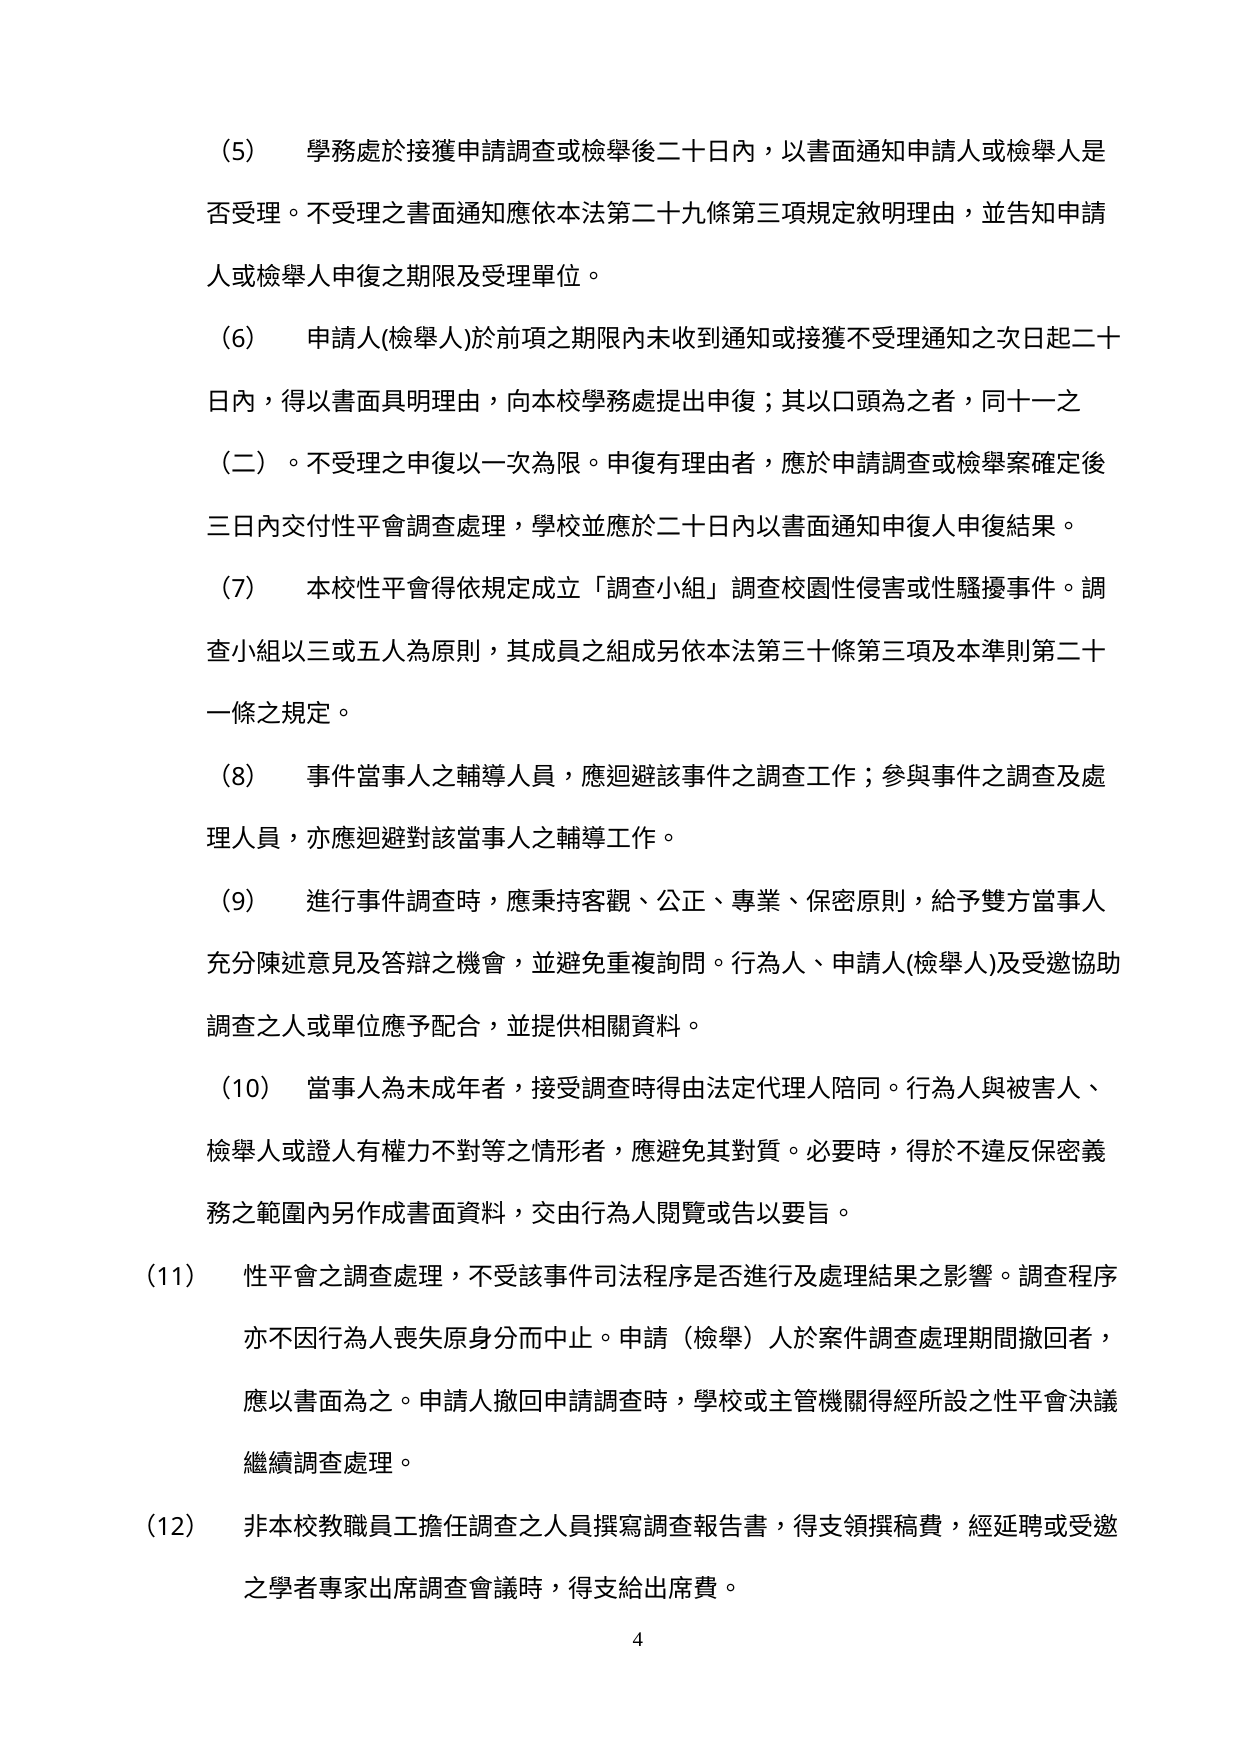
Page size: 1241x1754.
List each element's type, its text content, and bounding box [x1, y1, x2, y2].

list 性平會之調查處理，不受該事件司法程序是否進行及處理結果之影響。調查程序亦不因行為人喪失原身分而中止。申請（檢舉）人於案件調查處理期間撤回者，應以書面為之。申請人撤回申請調查時，學校或主管機關得經所設之性平會決議繼續調查處理。 [131, 1233, 1125, 1483]
list 學務處於接獲申請調查或檢舉後二十日內，以書面通知申請人或檢舉人是否受理。不受理之書面通知應依本法第二十九條第三項規定敘明理由，並告知申請人或檢舉人申復之期限及受理單位。 [206, 108, 1125, 295]
list 申請人(檢舉人)於前項之期限內未收到通知或接獲不受理通知之次日起二十日內，得以書面具明理由，向本校學務處提出申復；其以口頭為之者，同十一之（二）。不受理之申復以一次為限。申復有理由者，應於申請調查或檢舉案確定後三日內交付性平會調查處理，學校並應於二十日內以書面通知申復人申復結果。 [206, 295, 1125, 545]
list 當事人為未成年者，接受調查時得由法定代理人陪同。行為人與被害人、檢舉人或證人有權力不對等之情形者，應避免其對質。必要時，得於不違反保密義務之範圍內另作成書面資料，交由行為人閱覽或告以要旨。 [206, 1045, 1125, 1233]
list 本校性平會得依規定成立「調查小組」調查校園性侵害或性騷擾事件。調查小組以三或五人為原則，其成員之組成另依本法第三十條第三項及本準則第二十一條之規定。 [206, 545, 1125, 733]
list 進行事件調查時，應秉持客觀、公正、專業、保密原則，給予雙方當事人充分陳述意見及答辯之機會，並避免重複詢問。行為人、申請人(檢舉人)及受邀協助調查之人或單位應予配合，並提供相關資料。 [206, 858, 1125, 1045]
list 非本校教職員工擔任調查之人員撰寫調查報告書，得支領撰稿費，經延聘或受邀之學者專家出席調查會議時，得支給出席費。 [131, 1483, 1125, 1608]
list 事件當事人之輔導人員，應迴避該事件之調查工作；參與事件之調查及處理人員，亦應迴避對該當事人之輔導工作。 [206, 733, 1125, 858]
